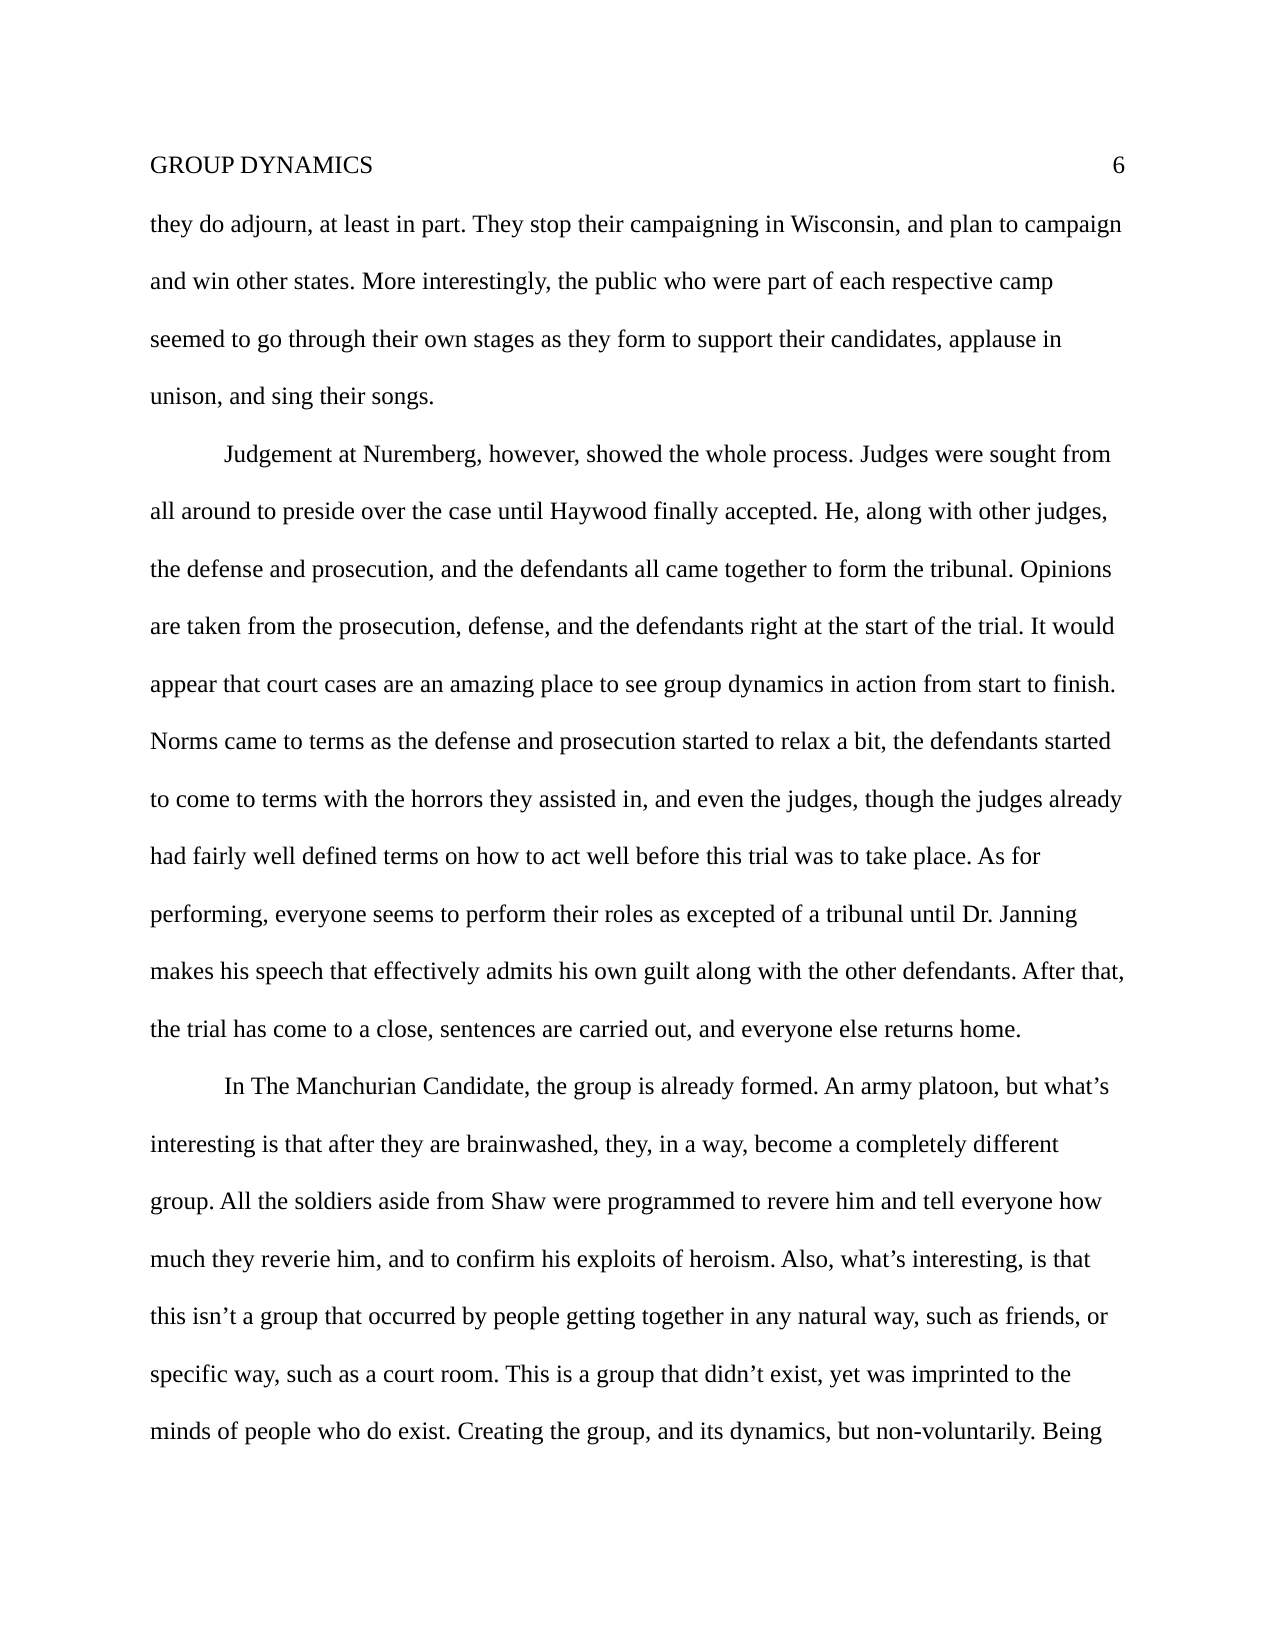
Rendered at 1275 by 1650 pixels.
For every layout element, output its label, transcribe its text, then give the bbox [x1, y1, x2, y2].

text In The Manchurian Candidate, the group is already formed. An army platoon, but what’s interesting is that after they are brainwashed, they, in a way, become a completely different group. All the soldiers aside from Shaw were programmed to revere him and tell everyone how much they reverie him, and to confirm his exploits of heroism. Also, what’s interesting, is that this isn’t a group that occurred by people getting together in any natural way, such as friends, or specific way, such as a court room. This is a group that didn’t exist, yet was imprinted to the minds of people who do exist. Creating the group, and its dynamics, but non-voluntarily. Being [150, 1071, 1125, 1445]
text they do adjourn, at least in part. They stop their campaigning in Wisconsin, and plan to campaign and win other states. More interestingly, the public who were part of each respective camp seemed to go through their own stages as they form to support their candidates, applause in unison, and sing their songs. [150, 209, 1125, 410]
text Judgement at Nuremberg, however, showed the whole process. Judges were sought from all around to preside over the case until Haywood finally accepted. He, along with other judges, the defense and prosecution, and the defendants all came together to form the tribunal. Opinions are taken from the prosecution, defense, and the defendants right at the start of the trial. It would appear that court cases are an amazing place to see group dynamics in action from start to finish. Norms came to terms as the defense and prosecution started to relax a bit, the defendants started to come to terms with the horrors they assisted in, and even the judges, though the judges already had fairly well defined terms on how to act well before this trial was to take place. As for performing, everyone seems to perform their roles as excepted of a tribunal until Dr. Janning makes his speech that effectively admits his own guilt along with the other defendants. After that, the trial has come to a close, sentences are carried out, and everyone else returns home. [150, 439, 1125, 1042]
